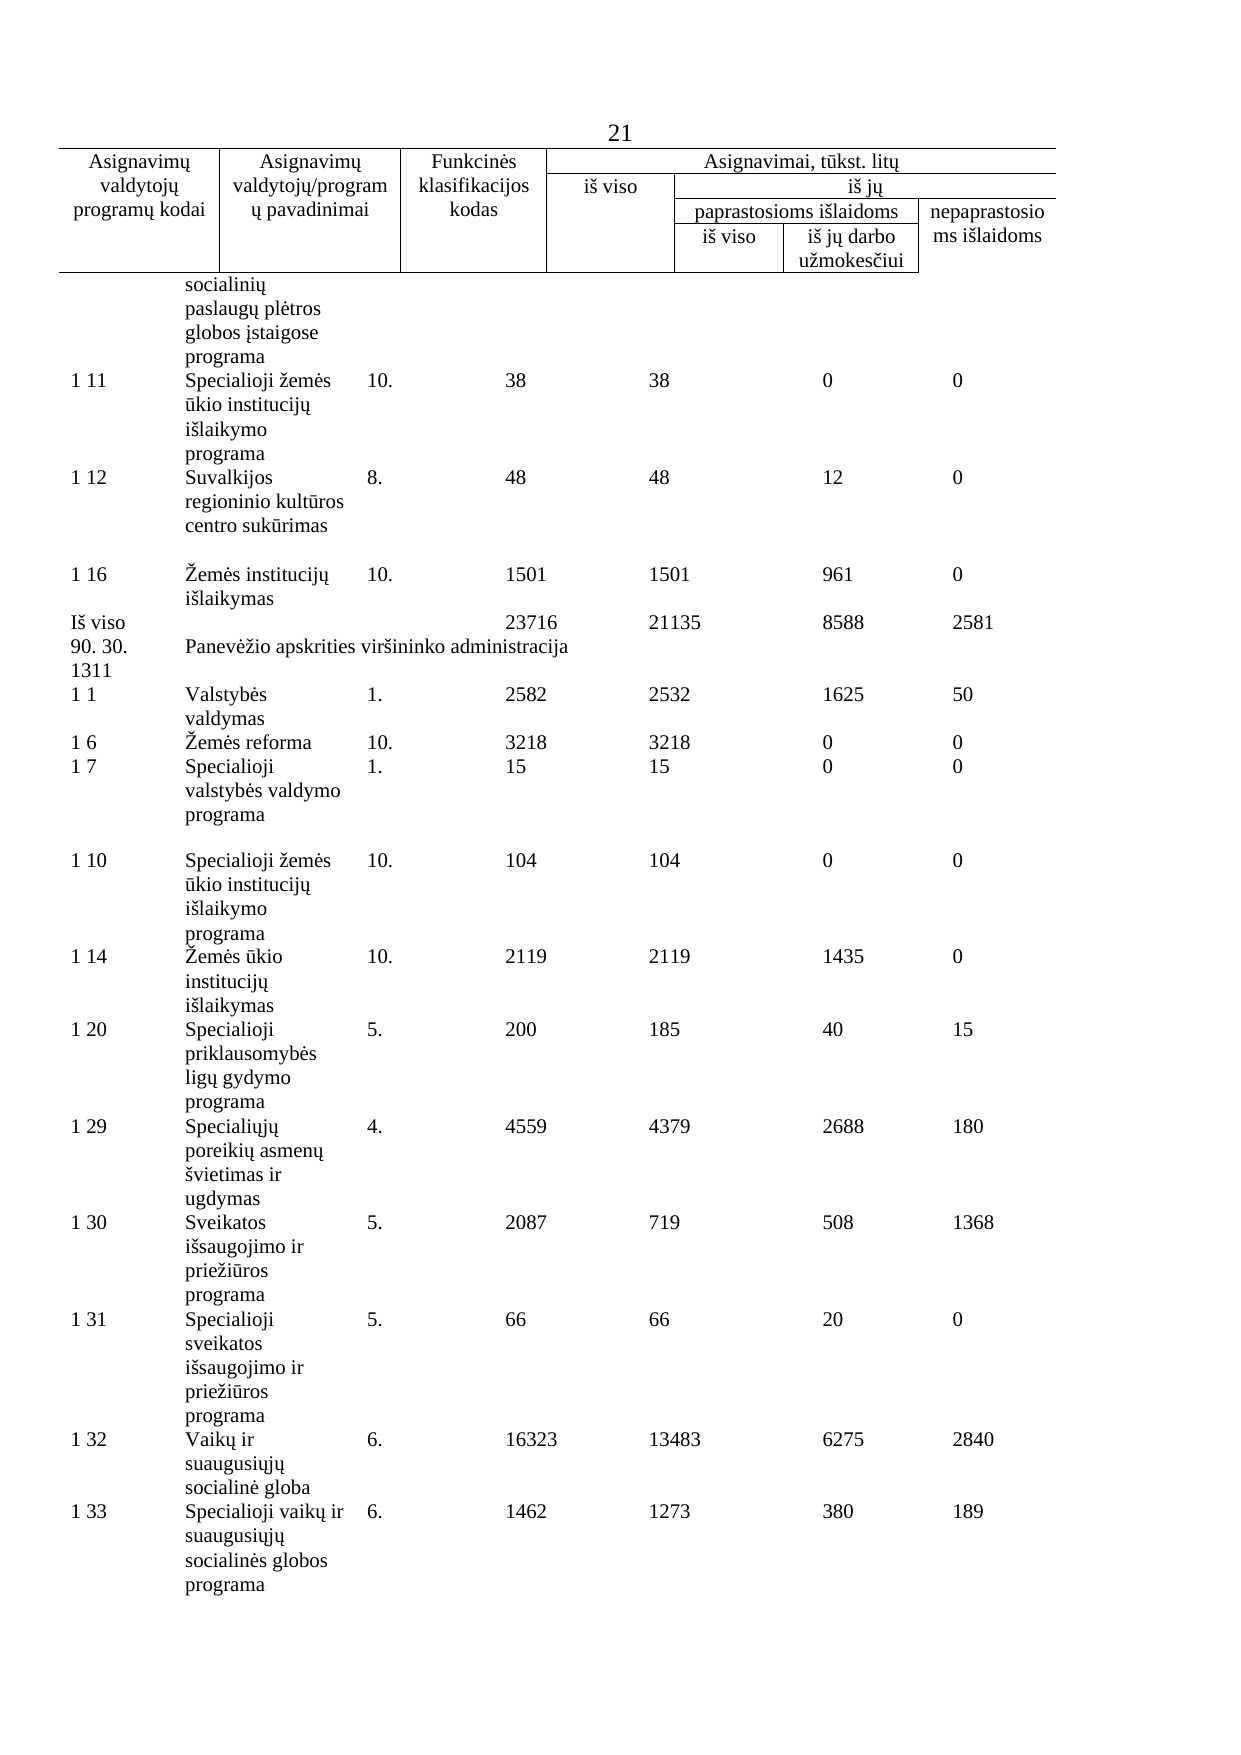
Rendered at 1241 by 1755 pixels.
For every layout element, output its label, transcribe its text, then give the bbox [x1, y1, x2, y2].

table_cell [1056, 198, 1063, 223]
table_cell Suvalkijos regioninio kultūros centro sukūrimas [174, 465, 356, 561]
table_cell [1056, 945, 1063, 1017]
table_cell 1435 [811, 945, 941, 1017]
table_cell 16323 [494, 1427, 637, 1499]
table_cell 1 20 [59, 1017, 174, 1114]
table_cell 48 [638, 465, 811, 561]
table_cell Iš viso [59, 610, 494, 634]
table_cell 5. [356, 1017, 494, 1114]
table_cell [1056, 730, 1063, 754]
table_cell [1056, 1427, 1063, 1499]
table_cell 1273 [638, 1499, 811, 1596]
table_cell 1 31 [59, 1307, 174, 1427]
table_cell [1056, 368, 1063, 464]
table_cell 1501 [494, 561, 637, 609]
table_cell iš viso [547, 174, 674, 272]
table_header Asignavimai, tūkst. litų [547, 149, 1056, 173]
table_cell [356, 273, 494, 368]
table_cell 0 [811, 848, 941, 944]
table_cell 0 [941, 848, 1056, 944]
table_cell Žemės reforma [174, 730, 356, 754]
table_cell Specialiųjų poreikių asmenų švietimas ir ugdymas [174, 1114, 356, 1210]
table_cell 13483 [638, 1427, 811, 1499]
table_cell [494, 273, 637, 368]
table_cell 2119 [638, 945, 811, 1017]
table_cell 38 [638, 368, 811, 464]
table_cell 4559 [494, 1114, 637, 1210]
table_cell 1 6 [59, 730, 174, 754]
table_cell Žemės institucijų išlaikymas [174, 561, 356, 609]
table_cell 0 [941, 368, 1056, 464]
table_cell Specialioji žemės ūkio institucijų išlaikymo programa [174, 848, 356, 944]
table_cell 4379 [638, 1114, 811, 1210]
table_cell 185 [638, 1017, 811, 1114]
table_cell [1056, 1210, 1063, 1307]
table_cell 1 12 [59, 465, 174, 561]
table_cell [1056, 1114, 1063, 1210]
table_cell iš jų [675, 174, 1056, 198]
table_cell 48 [494, 465, 637, 561]
table_cell 1 7 [59, 754, 174, 848]
table_header Asignavimų valdytojų programų kodai [59, 149, 219, 272]
table_cell [59, 273, 174, 368]
table_cell 6275 [811, 1427, 941, 1499]
table_cell Specialioji žemės ūkio institucijų išlaikymo programa [174, 368, 356, 464]
table_cell [1056, 1017, 1063, 1114]
table_cell 38 [494, 368, 637, 464]
table_cell 6. [356, 1427, 494, 1499]
table_cell [1056, 223, 1063, 272]
table_cell 0 [941, 945, 1056, 1017]
table_cell 1. [356, 754, 494, 848]
table_cell iš jų darbo užmokesčiui [784, 224, 918, 272]
table_cell 1368 [941, 1210, 1056, 1307]
table_cell 15 [494, 754, 637, 848]
table_header Asignavimų valdytojų/programų pavadinimai [220, 149, 400, 272]
table_cell Sveikatos išsaugojimo ir priežiūros programa [174, 1210, 356, 1307]
table_cell 180 [941, 1114, 1056, 1210]
table_cell 6. [356, 1499, 494, 1596]
table_cell 719 [638, 1210, 811, 1307]
table_cell 1 1 [59, 682, 174, 730]
table_cell 10. [356, 945, 494, 1017]
table_cell [1056, 634, 1063, 682]
table_cell 1. [356, 682, 494, 730]
table_cell 200 [494, 1017, 637, 1114]
table_cell Specialioji valstybės valdymo programa [174, 754, 356, 848]
table_cell 0 [811, 730, 941, 754]
table_cell nepaprastosioms išlaidoms [919, 199, 1056, 272]
table_cell 1 29 [59, 1114, 174, 1210]
table_cell 40 [811, 1017, 941, 1114]
table_cell 8. [356, 465, 494, 561]
table_cell 1 14 [59, 945, 174, 1017]
table_cell [1056, 272, 1063, 368]
table_cell 0 [811, 754, 941, 848]
table_cell 0 [941, 730, 1056, 754]
table_cell 0 [941, 754, 1056, 848]
table_cell 5. [356, 1307, 494, 1427]
table_header Funkcinės klasifikacijos kodas [401, 149, 546, 272]
table_cell 2688 [811, 1114, 941, 1210]
table_cell Panevėžio apskrities viršininko administracija [174, 634, 1056, 682]
table_cell [1056, 682, 1063, 730]
table_cell 189 [941, 1499, 1056, 1596]
table_cell 4. [356, 1114, 494, 1210]
table_cell 0 [941, 1307, 1056, 1427]
table_cell 66 [494, 1307, 637, 1427]
table_cell 0 [941, 465, 1056, 561]
table_cell 1625 [811, 682, 941, 730]
table_cell 10. [356, 561, 494, 609]
table_cell 104 [494, 848, 637, 944]
table_cell 1501 [638, 561, 811, 609]
table_cell paprastosioms išlaidoms [675, 199, 918, 223]
table_cell 5. [356, 1210, 494, 1307]
table_cell 15 [638, 754, 811, 848]
table_cell socialinių paslaugų plėtros globos įstaigose programa [174, 273, 356, 368]
table_cell [1056, 610, 1063, 634]
table_cell [811, 272, 941, 368]
table_cell 12 [811, 465, 941, 561]
table_cell 20 [811, 1307, 941, 1427]
table_cell 15 [941, 1017, 1056, 1114]
table_cell 2087 [494, 1210, 637, 1307]
table_cell 2581 [941, 610, 1056, 634]
table_cell 0 [811, 368, 941, 464]
table_cell 380 [811, 1499, 941, 1596]
table_cell [1056, 1307, 1063, 1427]
table_cell 1 10 [59, 848, 174, 944]
table_cell 1 11 [59, 368, 174, 464]
table_cell 2840 [941, 1427, 1056, 1499]
table_cell [638, 273, 811, 368]
table_cell [1056, 1499, 1063, 1596]
table_cell 10. [356, 848, 494, 944]
table_cell [1056, 173, 1063, 198]
table_cell 2119 [494, 945, 637, 1017]
table_cell 2582 [494, 682, 637, 730]
table_cell 961 [811, 561, 941, 609]
table_cell 1 30 [59, 1210, 174, 1307]
table_cell 0 [941, 561, 1056, 609]
table_cell 2532 [638, 682, 811, 730]
table_cell 8588 [811, 610, 941, 634]
table_cell 508 [811, 1210, 941, 1307]
table_cell [941, 272, 1056, 368]
table_cell [1056, 848, 1063, 944]
table_cell 10. [356, 368, 494, 464]
table_header [1056, 148, 1063, 173]
table_cell 3218 [638, 730, 811, 754]
table_cell [1056, 561, 1063, 609]
table_cell 90. 30. 1311 [59, 634, 174, 682]
table_cell Specialioji vaikų ir suaugusiųjų socialinės globos programa [174, 1499, 356, 1596]
table_cell iš viso [675, 224, 783, 272]
table_cell [1056, 754, 1063, 848]
table_cell Vaikų ir suaugusiųjų socialinė globa [174, 1427, 356, 1499]
table_cell [1056, 465, 1063, 561]
table_cell 104 [638, 848, 811, 944]
table_cell Specialioji sveikatos išsaugojimo ir priežiūros programa [174, 1307, 356, 1427]
table_cell 66 [638, 1307, 811, 1427]
table_cell Žemės ūkio institucijų išlaikymas [174, 945, 356, 1017]
table_cell 1 33 [59, 1499, 174, 1596]
table_cell 21135 [638, 610, 811, 634]
table_cell Specialioji priklausomybės ligų gydymo programa [174, 1017, 356, 1114]
table_cell 3218 [494, 730, 637, 754]
table_cell 1462 [494, 1499, 637, 1596]
table_cell 50 [941, 682, 1056, 730]
table_cell 1 32 [59, 1427, 174, 1499]
table_cell Valstybės valdymas [174, 682, 356, 730]
table_cell 23716 [494, 610, 637, 634]
table_cell 10. [356, 730, 494, 754]
table_cell 1 16 [59, 561, 174, 609]
